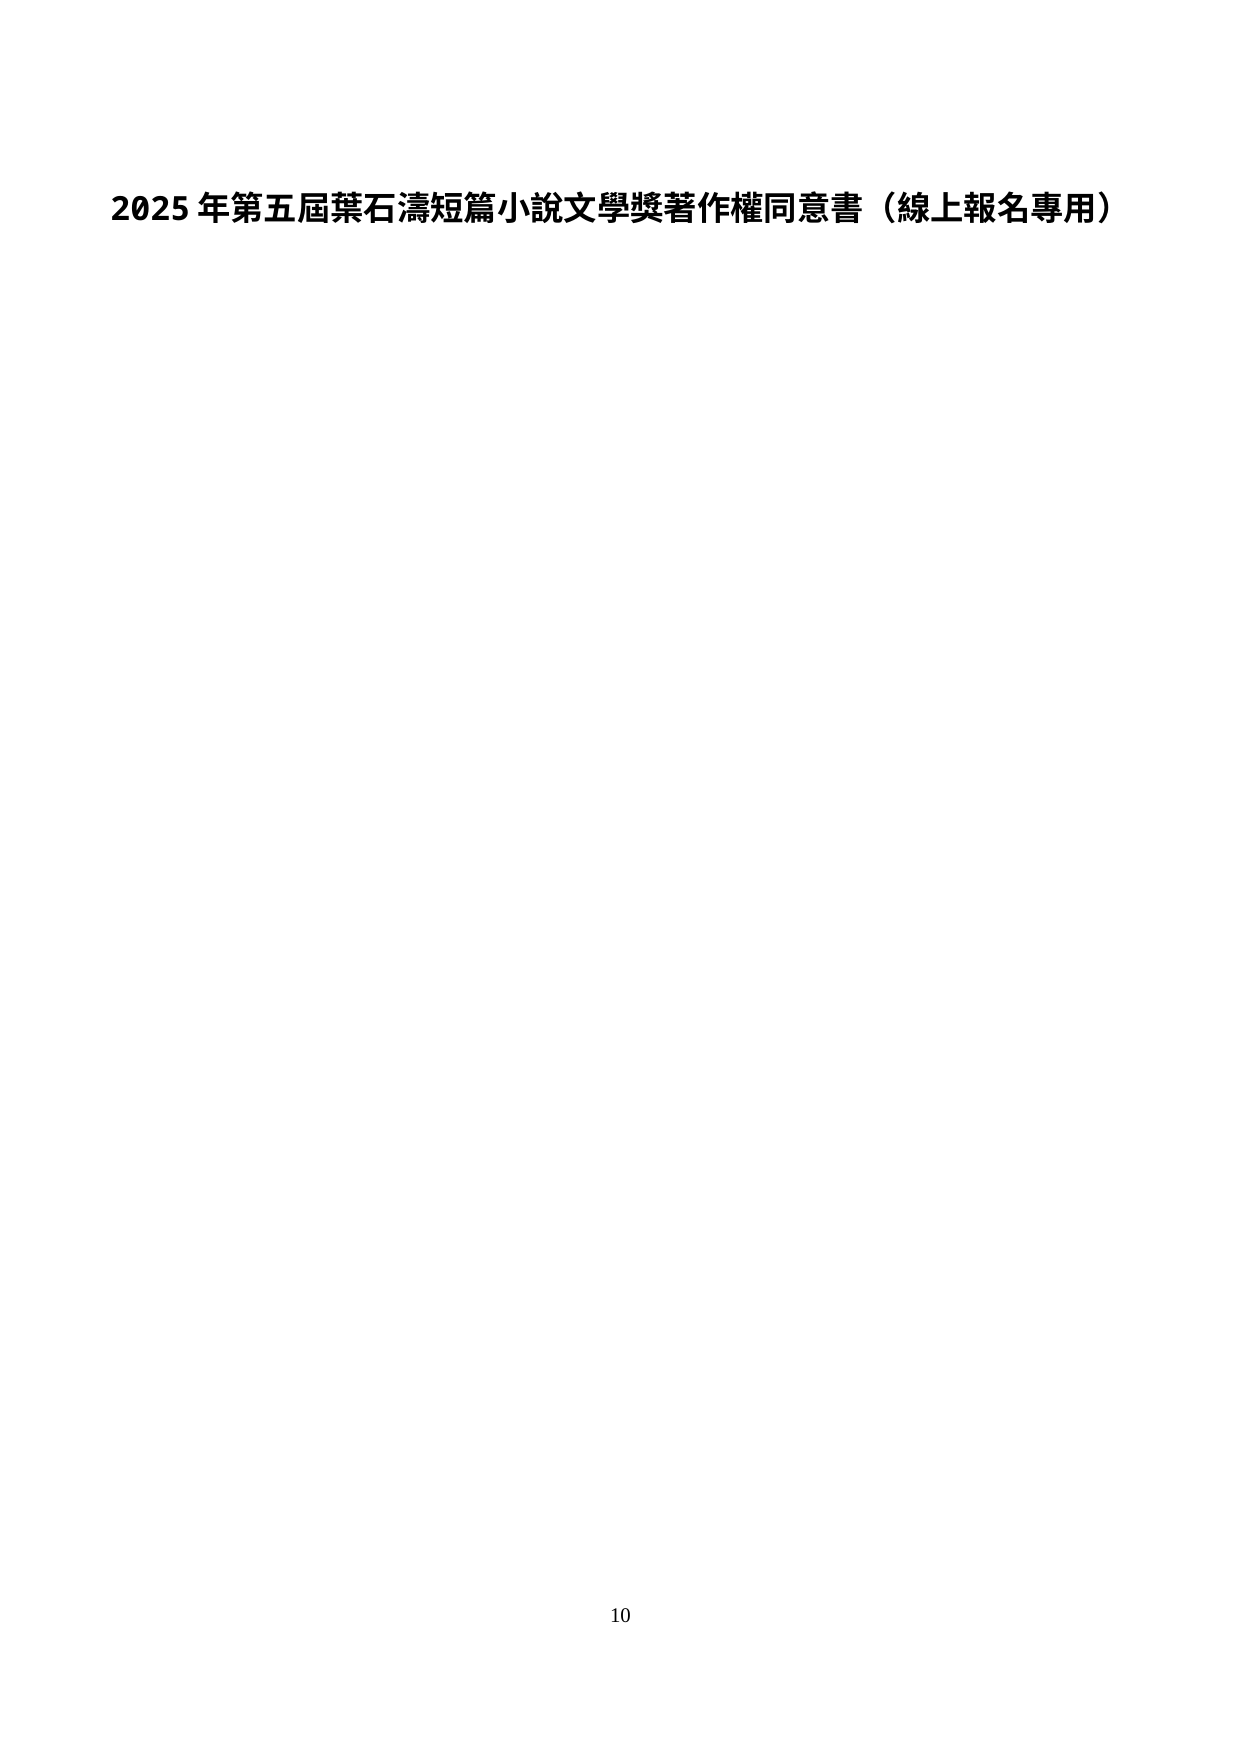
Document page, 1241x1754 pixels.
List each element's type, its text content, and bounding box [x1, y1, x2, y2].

text 2025年第五屆葉石濤短篇小說文學獎著作權同意書（線上報名專用） [75, 181, 1165, 230]
